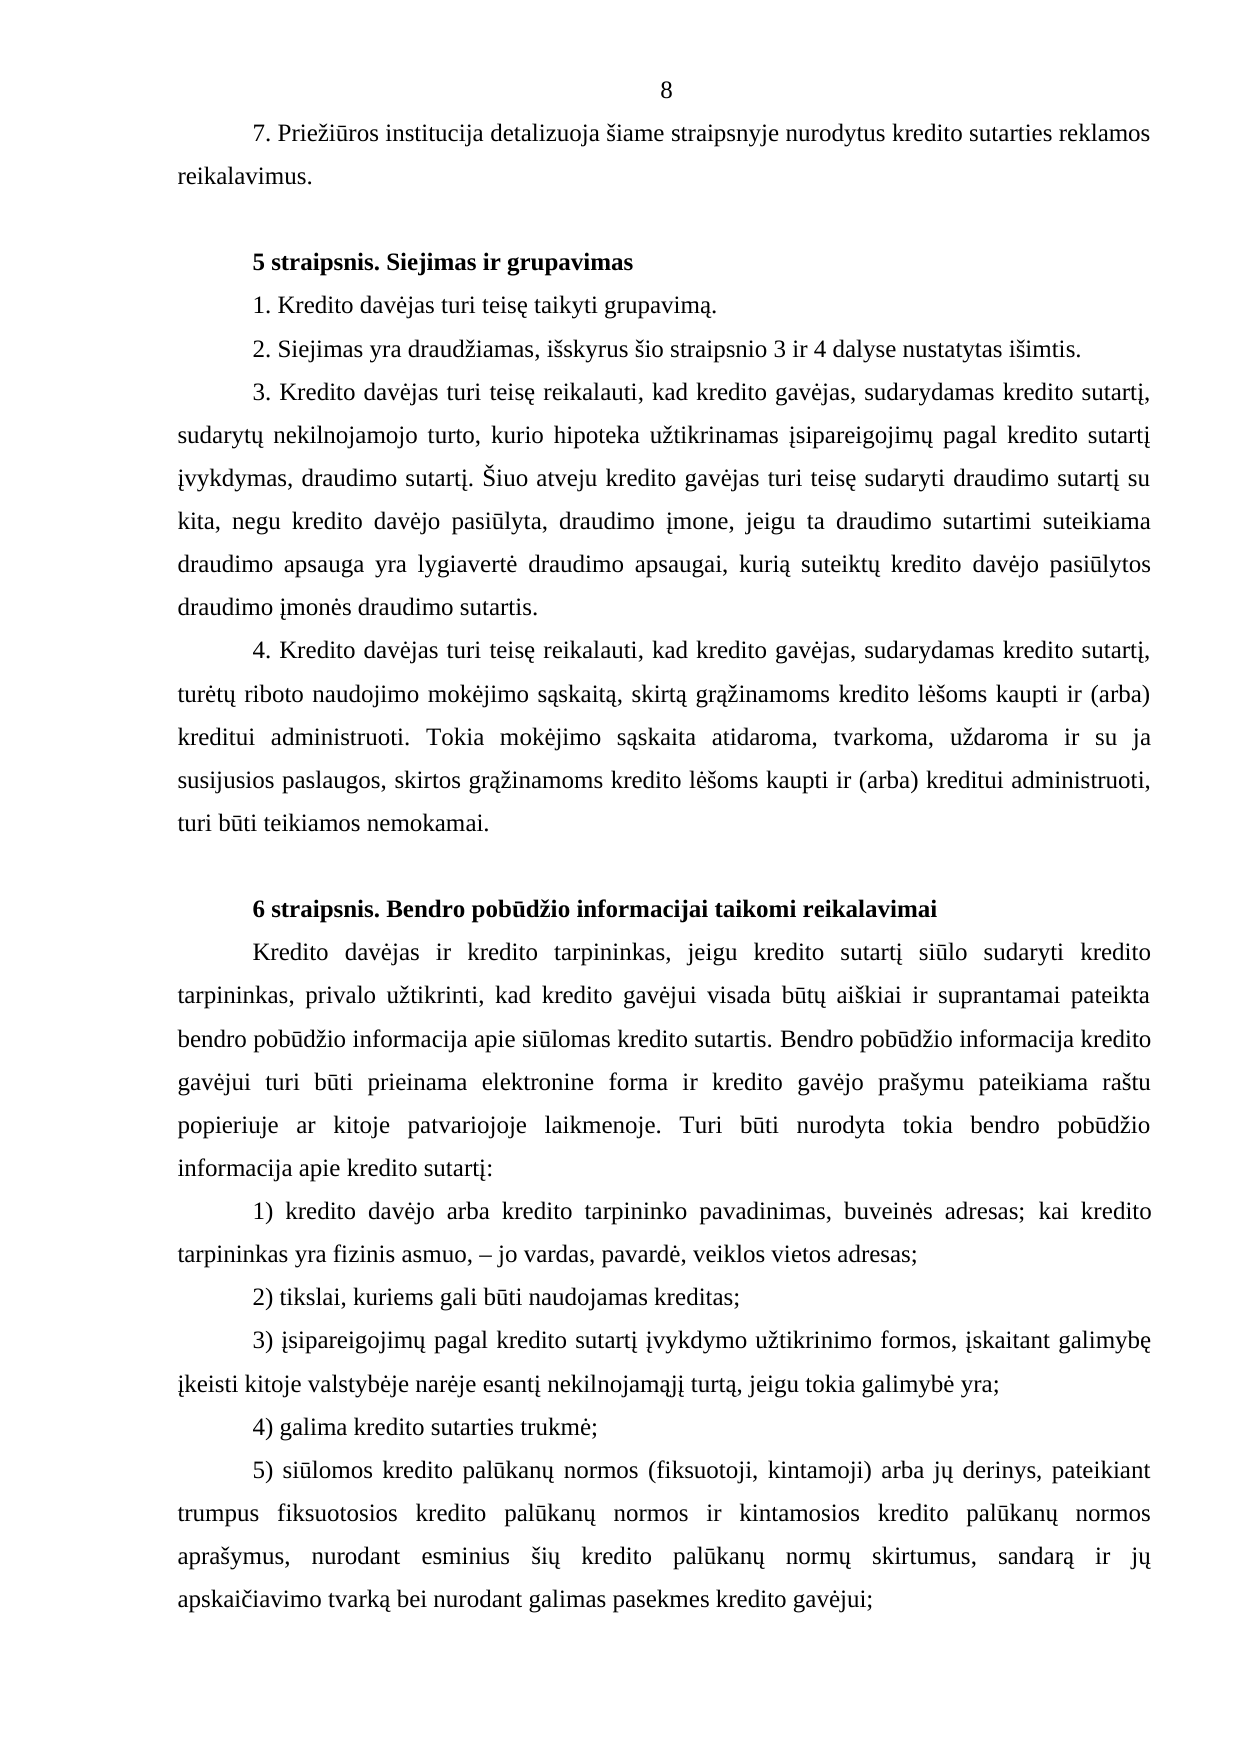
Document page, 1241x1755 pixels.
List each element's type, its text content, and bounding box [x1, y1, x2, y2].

text 6 straipsnis. Bendro pobūdžio informacijai taikomi reikalavimai [177, 894, 1152, 923]
text 3. Kredito davėjas turi teisę reikalauti, kad kredito gavėjas, sudarydamas kredito sutartį, sudarytų nekilnojamojo turto, kurio hipoteka užtikrinamas įsipareigojimų pagal kredito sutartį įvykdymas, draudimo sutartį. Šiuo atveju kredito gavėjas turi teisę sudaryti draudimo sutartį su kita, negu kredito davėjo pasiūlyta, draudimo įmone, jeigu ta draudimo sutartimi suteikiama draudimo apsauga yra lygiavertė draudimo apsaugai, kurią suteiktų kredito davėjo pasiūlytos draudimo įmonės draudimo sutartis. [177, 377, 1152, 621]
text 5) siūlomos kredito palūkanų normos (fiksuotoji, kintamoji) arba jų derinys, pateikiant trumpus fiksuotosios kredito palūkanų normos ir kintamosios kredito palūkanų normos aprašymus, nurodant esminius šių kredito palūkanų normų skirtumus, sandarą ir jų apskaičiavimo tvarką bei nurodant galimas pasekmes kredito gavėjui; [177, 1455, 1152, 1613]
text Kredito davėjas ir kredito tarpininkas, jeigu kredito sutartį siūlo sudaryti kredito tarpininkas, privalo užtikrinti, kad kredito gavėjui visada būtų aiškiai ir suprantamai pateikta bendro pobūdžio informacija apie siūlomas kredito sutartis. Bendro pobūdžio informacija kredito gavėjui turi būti prieinama elektronine forma ir kredito gavėjo prašymu pateikiama raštu popieriuje ar kitoje patvariojoje laikmenoje. Turi būti nurodyta tokia bendro pobūdžio informacija apie kredito sutartį: [177, 937, 1152, 1182]
text 7. Priežiūros institucija detalizuoja šiame straipsnyje nurodytus kredito sutarties reklamos reikalavimus. [177, 118, 1152, 190]
text 2. Siejimas yra draudžiamas, išskyrus šio straipsnio 3 ir 4 dalyse nustatytas išimtis. [177, 334, 1152, 362]
text 4. Kredito davėjas turi teisę reikalauti, kad kredito gavėjas, sudarydamas kredito sutartį, turėtų riboto naudojimo mokėjimo sąskaitą, skirtą grąžinamoms kredito lėšoms kaupti ir (arba) kreditui administruoti. Tokia mokėjimo sąskaita atidaroma, tvarkoma, uždaroma ir su ja susijusios paslaugos, skirtos grąžinamoms kredito lėšoms kaupti ir (arba) kreditui administruoti, turi būti teikiamos nemokamai. [177, 636, 1152, 837]
text 2) tikslai, kuriems gali būti naudojamas kreditas; [177, 1282, 1152, 1311]
text 1) kredito davėjo arba kredito tarpininko pavadinimas, buveinės adresas; kai kredito tarpininkas yra fizinis asmuo, – jo vardas, pavardė, veiklos vietos adresas; [177, 1196, 1152, 1268]
text 5 straipsnis. Siejimas ir grupavimas [177, 247, 1152, 276]
text 4) galima kredito sutarties trukmė; [177, 1412, 1152, 1441]
text 3) įsipareigojimų pagal kredito sutartį įvykdymo užtikrinimo formos, įskaitant galimybę įkeisti kitoje valstybėje narėje esantį nekilnojamąjį turtą, jeigu tokia galimybė yra; [177, 1326, 1152, 1397]
text 1. Kredito davėjas turi teisę taikyti grupavimą. [177, 291, 1152, 319]
